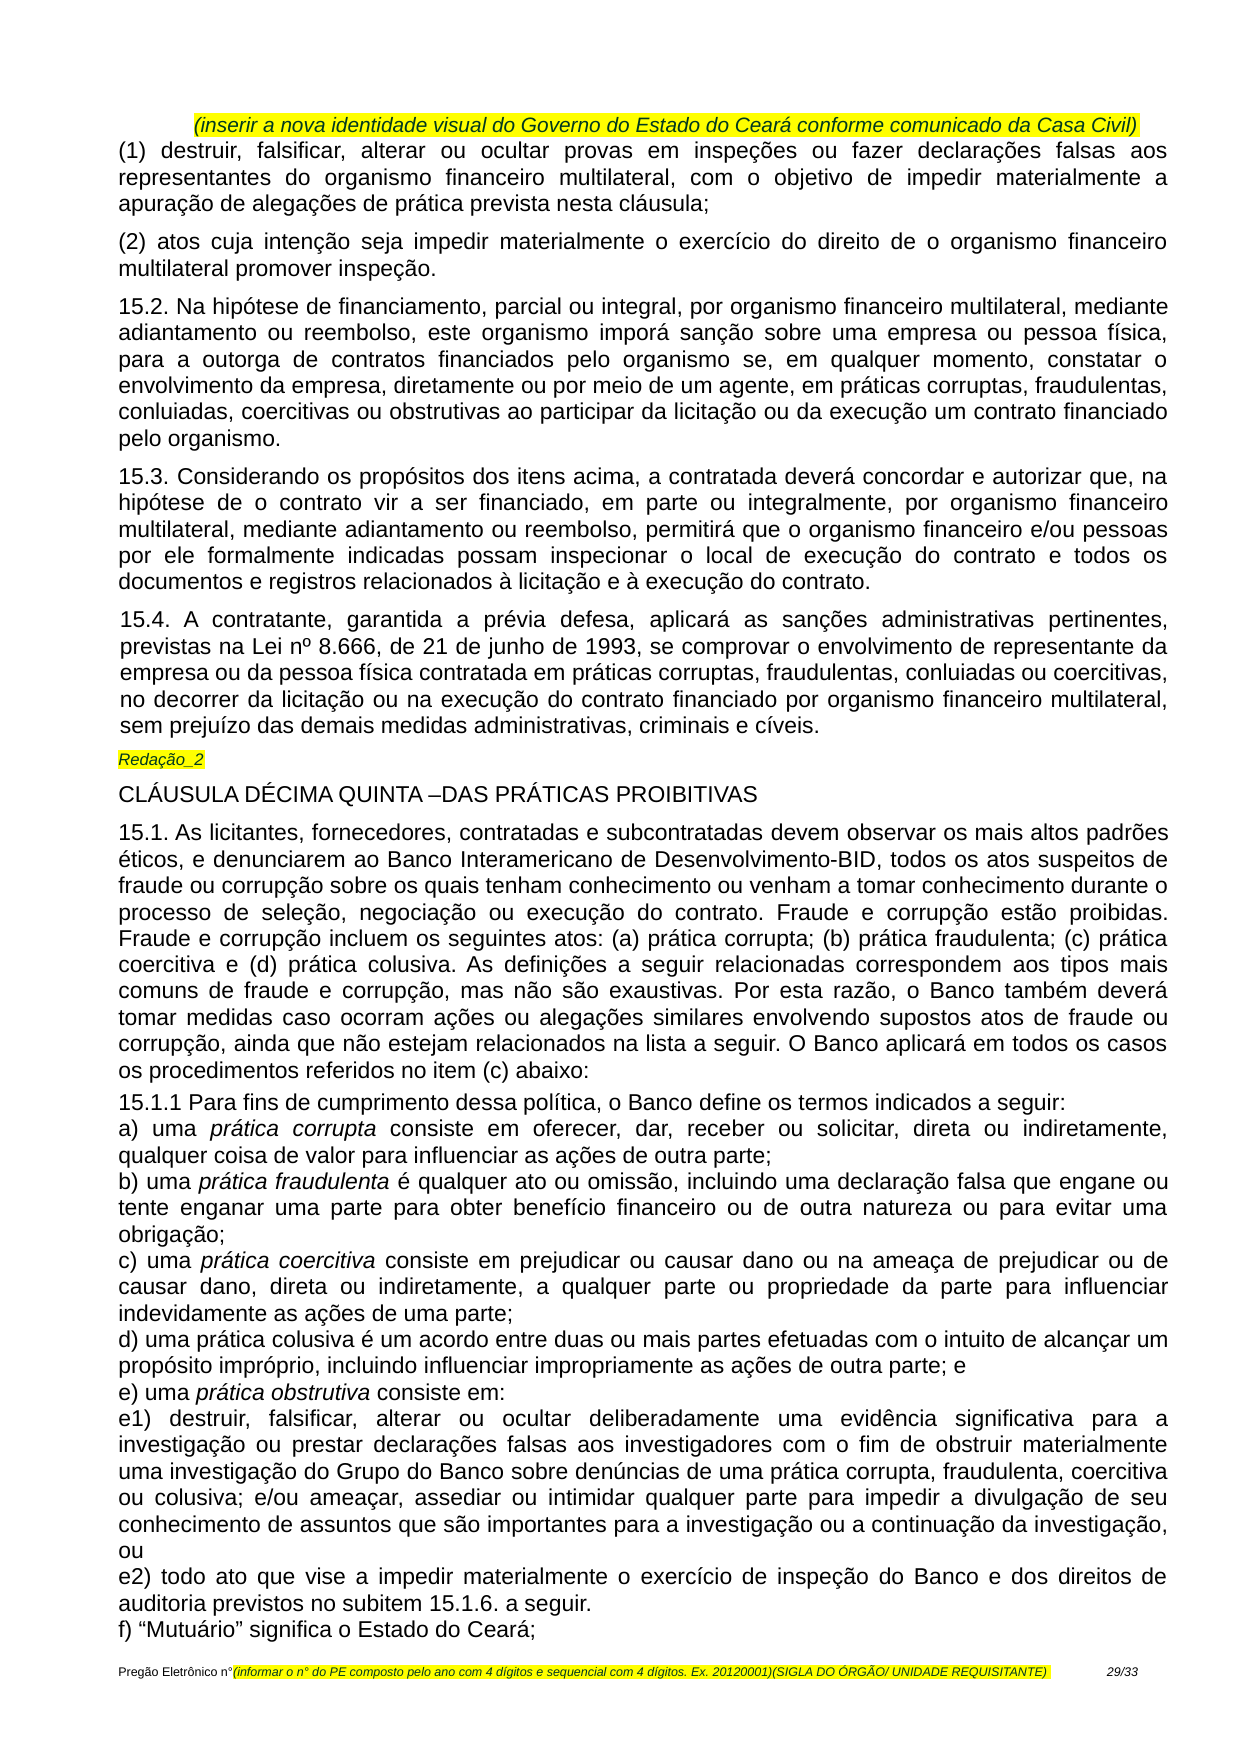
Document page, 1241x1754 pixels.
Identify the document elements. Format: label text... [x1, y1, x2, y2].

text 15.1.1 Para fins de cumprimento dessa política, o Banco define os termos indicados a seguir: [118, 1089, 1169, 1115]
text e) uma prática obstrutiva consiste em: [118, 1379, 1169, 1405]
text Redação_2 [118, 750, 1171, 769]
text c) uma prática coercitiva consiste em prejudicar ou causar dano ou na ameaça de prejudicar ou de causar dano, direta ou indiretamente, a qualquer parte ou propriedade da parte para influenciar indevidamente as ações de uma parte; [118, 1247, 1169, 1326]
text CLÁUSULA DÉCIMA QUINTA –DAS PRÁTICAS PROIBITIVAS [118, 781, 1169, 807]
text 15.4. A contratante, garantida a prévia defesa, aplicará as sanções administrativas pertinentes, previstas na Lei nº 8.666, de 21 de junho de 1993, se comprovar o envolvimento de representante da empresa ou da pessoa física contratada em práticas corruptas, fraudulentas, conluiadas ou coercitivas, no decorrer da licitação ou na execução do contrato financiado por organismo financeiro multilateral, sem prejuízo das demais medidas administrativas, criminais e cíveis. [119, 606, 1169, 738]
text 15.1. As licitantes, fornecedores, contratadas e subcontratadas devem observar os mais altos padrões éticos, e denunciarem ao Banco Interamericano de Desenvolvimento-BID, todos os atos suspeitos de fraude ou corrupção sobre os quais tenham conhecimento ou venham a tomar conhecimento durante o processo de seleção, negociação ou execução do contrato. Fraude e corrupção estão proibidas. Fraude e corrupção incluem os seguintes atos: (a) prática corrupta; (b) prática fraudulenta; (c) prática coercitiva e (d) prática colusiva. As definições a seguir relacionadas correspondem aos tipos mais comuns de fraude e corrupção, mas não são exaustivas. Por esta razão, o Banco também deverá tomar medidas caso ocorram ações ou alegações similares envolvendo supostos atos de fraude ou corrupção, ainda que não estejam relacionados na lista a seguir. O Banco aplicará em todos os casos os procedimentos referidos no item (c) abaixo: [118, 819, 1169, 1083]
text 15.2. Na hipótese de financiamento, parcial ou integral, por organismo financeiro multilateral, mediante adiantamento ou reembolso, este organismo imporá sanção sobre uma empresa ou pessoa física, para a outorga de contratos financiados pelo organismo se, em qualquer momento, constatar o envolvimento da empresa, diretamente ou por meio de um agente, em práticas corruptas, fraudulentas, conluiadas, coercitivas ou obstrutivas ao participar da licitação ou da execução um contrato financiado pelo organismo. [118, 293, 1169, 451]
text a) uma prática corrupta consiste em oferecer, dar, receber ou solicitar, direta ou indiretamente, qualquer coisa de valor para influenciar as ações de outra parte; [118, 1115, 1169, 1168]
text (2) atos cuja intenção seja impedir materialmente o exercício do direito de o organismo financeiro multilateral promover inspeção. [118, 228, 1169, 281]
text d) uma prática colusiva é um acordo entre duas ou mais partes efetuadas com o intuito de alcançar um propósito impróprio, incluindo influenciar impropriamente as ações de outra parte; e [118, 1326, 1169, 1379]
text (1) destruir, falsificar, alterar ou ocultar provas em inspeções ou fazer declarações falsas aos representantes do organismo financeiro multilateral, com o objetivo de impedir materialmente a apuração de alegações de prática prevista nesta cláusula; [118, 137, 1169, 216]
text b) uma prática fraudulenta é qualquer ato ou omissão, incluindo uma declaração falsa que engane ou tente enganar uma parte para obter benefício financeiro ou de outra natureza ou para evitar uma obrigação; [118, 1168, 1169, 1247]
text e2) todo ato que vise a impedir materialmente o exercício de inspeção do Banco e dos direitos de auditoria previstos no subitem 15.1.6. a seguir. [118, 1563, 1169, 1616]
text 15.3. Considerando os propósitos dos itens acima, a contratada deverá concordar e autorizar que, na hipótese de o contrato vir a ser financiado, em parte ou integralmente, por organismo financeiro multilateral, mediante adiantamento ou reembolso, permitirá que o organismo financeiro e/ou pessoas por ele formalmente indicadas possam inspecionar o local de execução do contrato e todos os documentos e registros relacionados à licitação e à execução do contrato. [118, 463, 1169, 594]
text f) “Mutuário” significa o Estado do Ceará; [118, 1616, 1169, 1642]
text e1) destruir, falsificar, alterar ou ocultar deliberadamente uma evidência significativa para a investigação ou prestar declarações falsas aos investigadores com o fim de obstruir materialmente uma investigação do Grupo do Banco sobre denúncias de uma prática corrupta, fraudulenta, coercitiva ou colusiva; e/ou ameaçar, assediar ou intimidar qualquer parte para impedir a divulgação de seu conhecimento de assuntos que são importantes para a investigação ou a continuação da investigação, ou [118, 1405, 1169, 1563]
